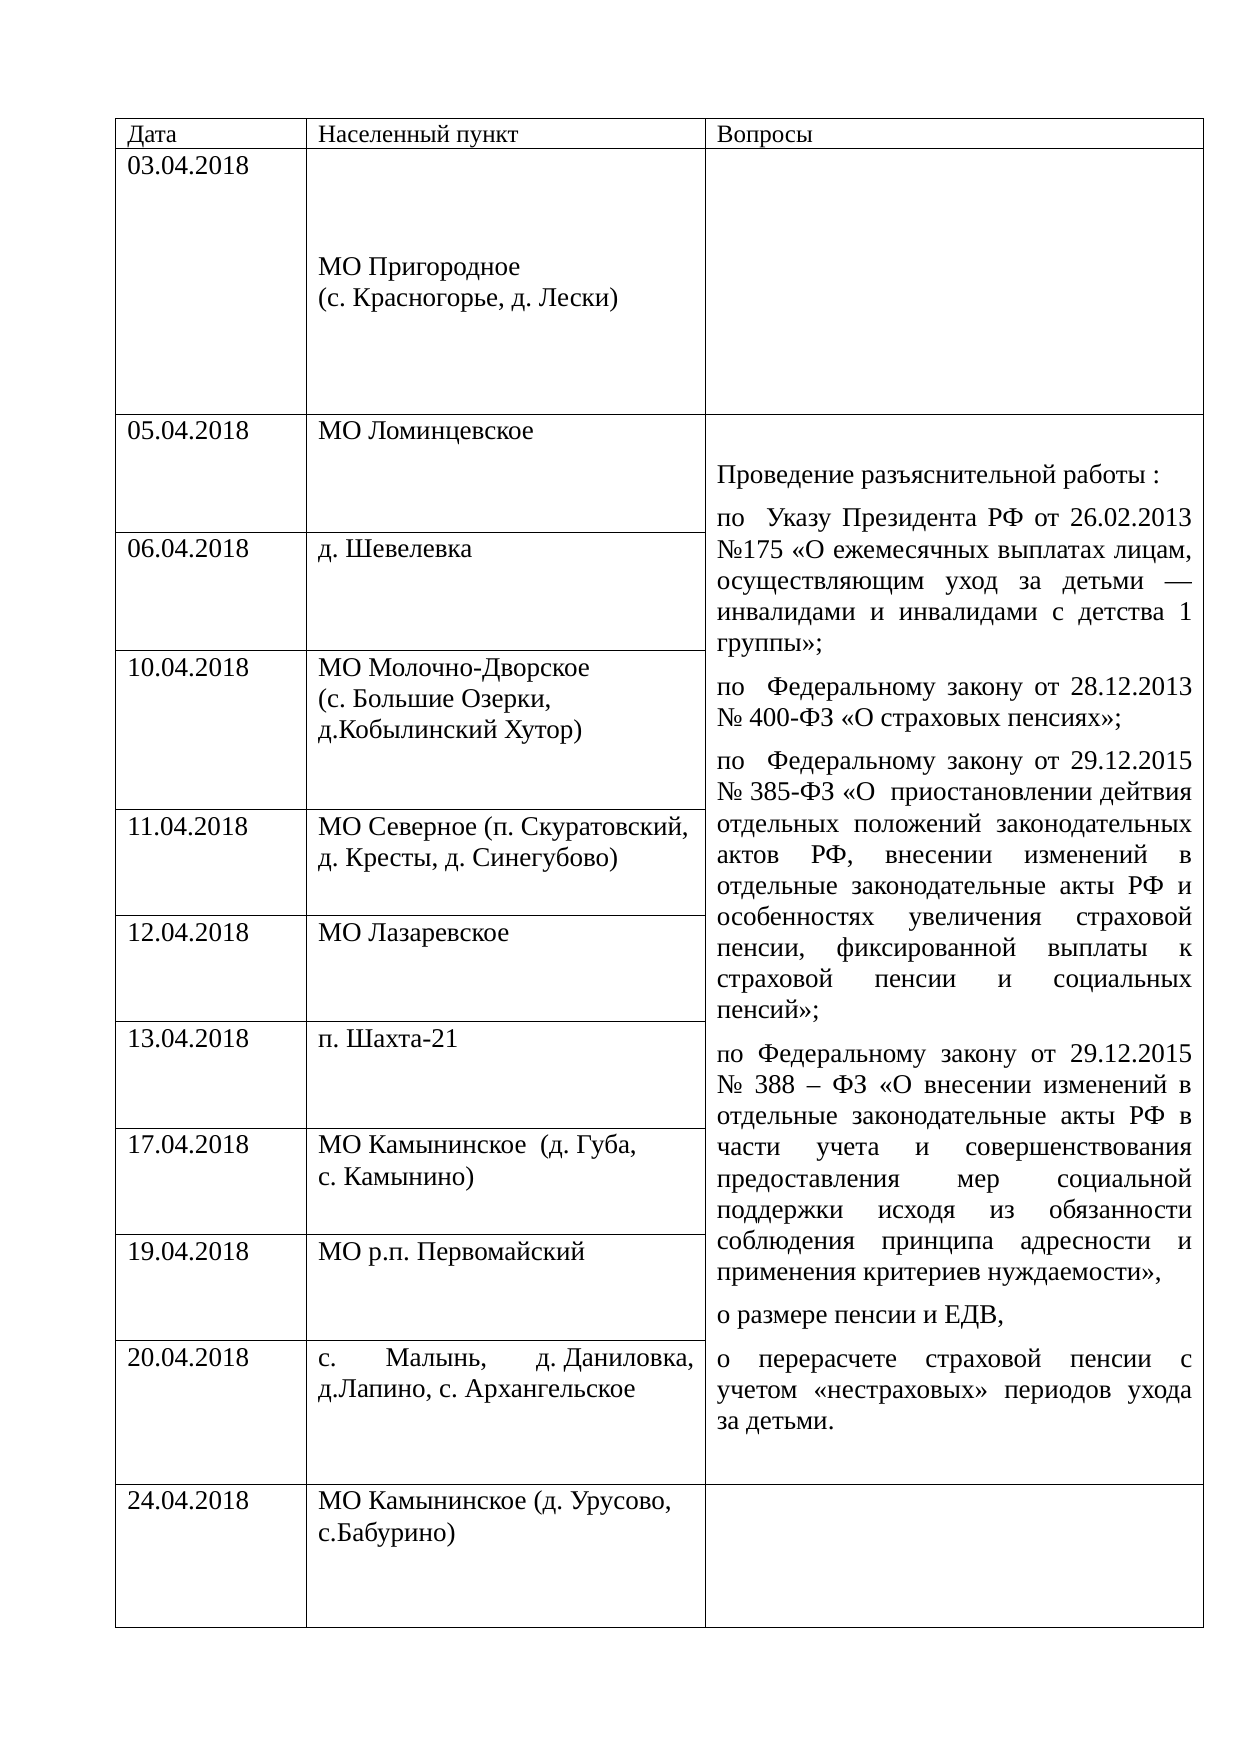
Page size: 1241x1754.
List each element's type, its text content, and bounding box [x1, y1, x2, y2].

table_cell 17.04.2018 [116, 1129, 306, 1234]
table_cell МО Ломинцевское [307, 415, 705, 532]
table_cell 19.04.2018 [116, 1235, 306, 1340]
table_cell Проведение разъяснительной работы : по Указу Президента РФ от 26.02.2013 №175 «О ежемесячных выплатах лицам, осуществляющим уход за детьми — инвалидами и инвалидами с детства 1 группы»; по Федеральному закону от 28.12.2013 № 400-ФЗ «О страховых пенсиях»; по Федеральному закону от 29.12.2015 № 385-ФЗ «О приостановлении дейтвия отдельных положений законодательных актов РФ, внесении изменений в отдельные законодательные акты РФ и особенностях увеличения страховой пенсии, фиксированной выплаты к страховой пенсии и социальных пенсий»; по Федеральному закону от 29.12.2015 № 388 – ФЗ «О внесении изменений в отдельные законодательные акты РФ в части учета и совершенствования предоставления мер социальной поддержки исходя из обязанности соблюдения принципа адресности и применения критериев нуждаемости», о размере пенсии и ЕДВ, о перерасчете страховой пенсии с учетом «нестраховых» периодов ухода за детьми. [706, 415, 1203, 1483]
table_cell МО Камынинское (д. Губа, с. Камынино) [307, 1129, 705, 1234]
table_cell МО Северное (п. Скуратовский, д. Кресты, д. Синегубово) [307, 810, 705, 915]
table_cell 11.04.2018 [116, 810, 306, 915]
table_cell 06.04.2018 [116, 533, 306, 650]
table_cell 13.04.2018 [116, 1022, 306, 1127]
table_cell МО Молочно-Дворское (с. Большие Озерки, д.Кобылинский Хутор) [307, 651, 705, 809]
table_cell 24.04.2018 [116, 1485, 306, 1627]
table_cell 03.04.2018 [116, 149, 306, 413]
table_cell п. Шахта-21 [307, 1022, 705, 1127]
table_header Вопросы [706, 119, 1203, 148]
table_cell д. Шевелевка [307, 533, 705, 650]
table_cell 05.04.2018 [116, 415, 306, 532]
table_cell 12.04.2018 [116, 916, 306, 1021]
table_cell [706, 1485, 1203, 1627]
table_cell МО Камынинское (д. Урусово, с.Бабурино) [307, 1485, 705, 1627]
table_cell с. Малынь, д. Даниловка, д.Лапино, с. Архангельское [307, 1341, 705, 1483]
table_cell МО р.п. Первомайский [307, 1235, 705, 1340]
table_header Дата [116, 119, 306, 148]
table_cell МО Пригородное (с. Красногорье, д. Лески) [307, 149, 705, 413]
table_header Населенный пункт [307, 119, 705, 148]
table_cell МО Лазаревское [307, 916, 705, 1021]
table_cell [706, 149, 1203, 413]
table_cell 10.04.2018 [116, 651, 306, 809]
table_cell 20.04.2018 [116, 1341, 306, 1483]
